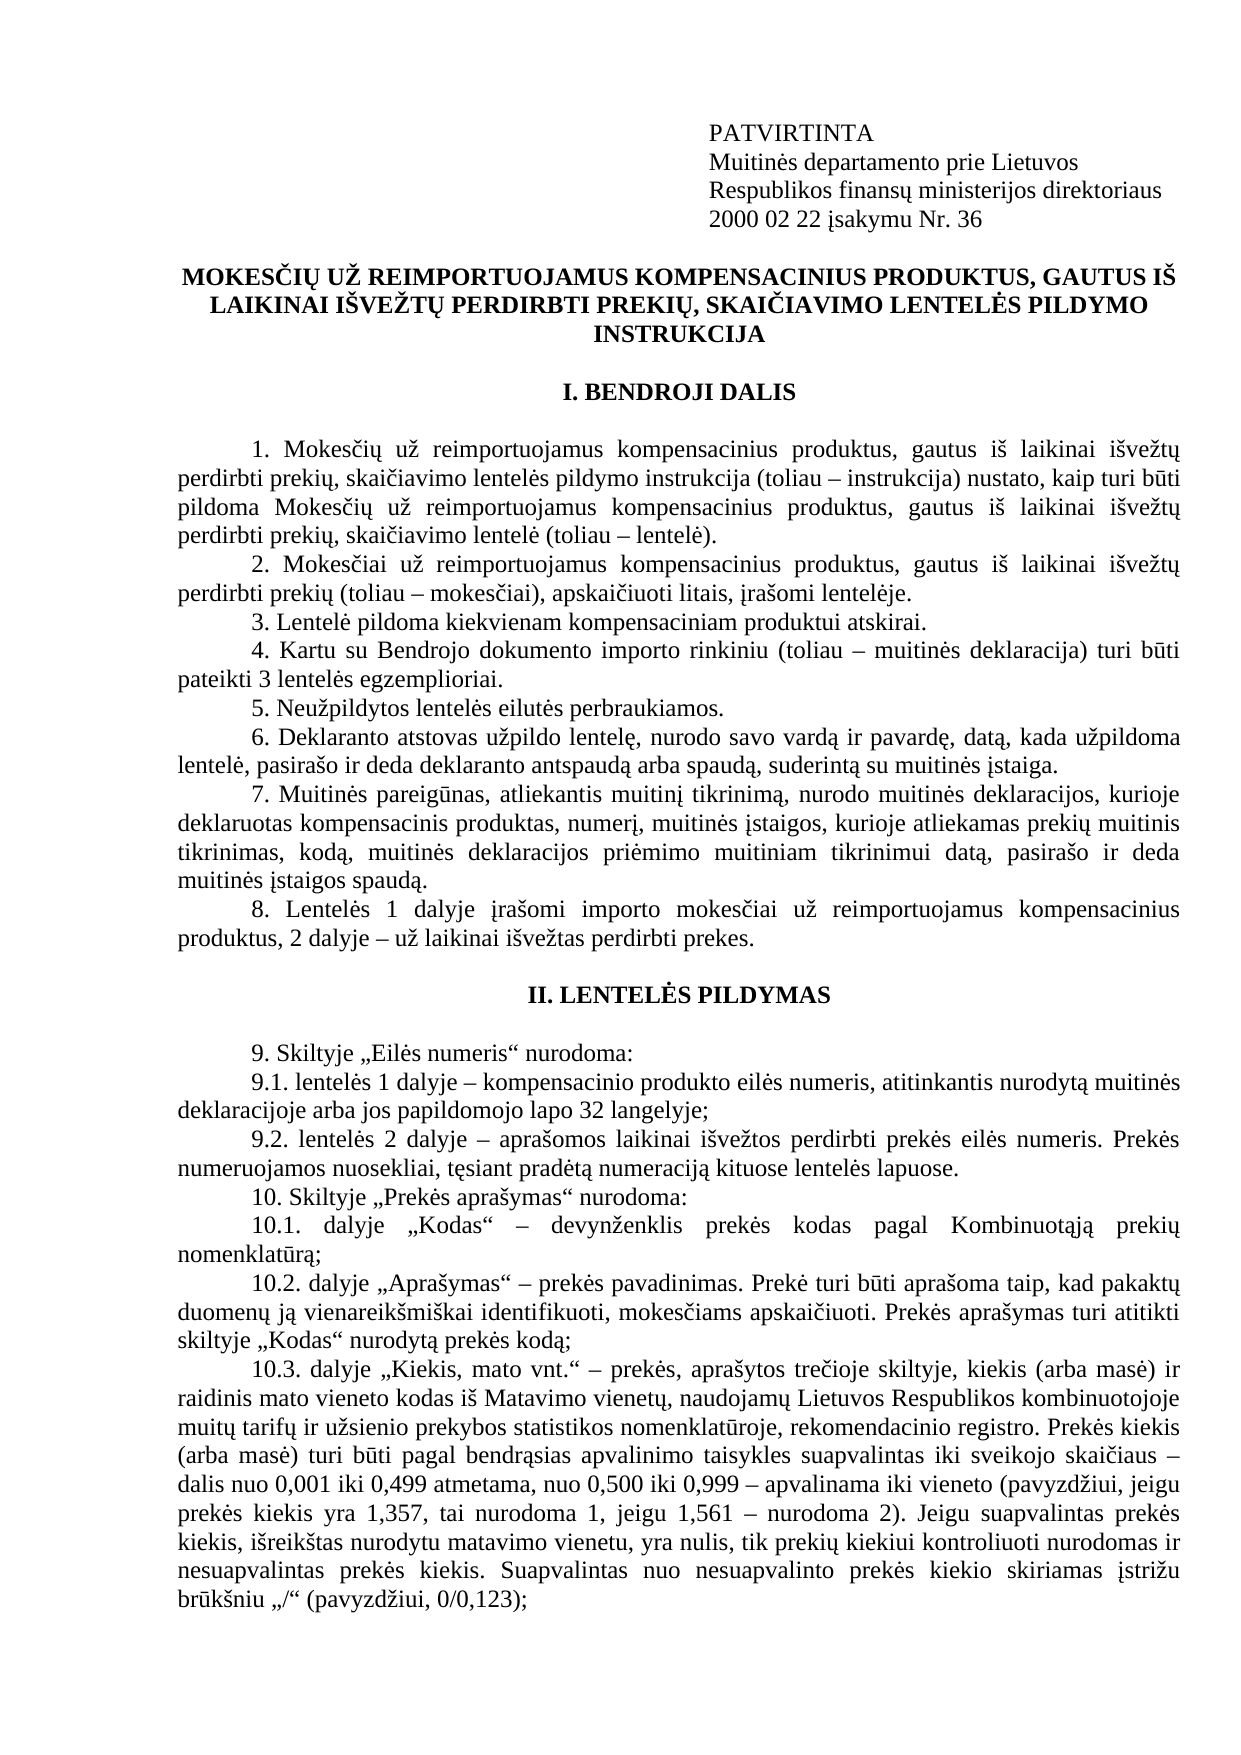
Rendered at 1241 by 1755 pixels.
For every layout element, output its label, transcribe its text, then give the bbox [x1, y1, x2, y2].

text PATVIRTINTA [709, 118, 1181, 147]
text 9.2. lentelės 2 dalyje – aprašomos laikinai išvežtos perdirbti prekės eilės numeris. Prekės numeruojamos nuosekliai, tęsiant pradėtą numeraciją kituose lentelės lapuose. [177, 1124, 1181, 1182]
text 4. Kartu su Bendrojo dokumento importo rinkiniu (toliau – muitinės deklaracija) turi būti pateikti 3 lentelės egzemplioriai. [177, 636, 1181, 693]
text 10.3. dalyje „Kiekis, mato vnt.“ – prekės, aprašytos trečioje skiltyje, kiekis (arba masė) ir raidinis mato vieneto kodas iš Matavimo vienetų, naudojamų Lietuvos Respublikos kombinuotojoje muitų tarifų ir užsienio prekybos statistikos nomenklatūroje, rekomendacinio registro. Prekės kiekis (arba masė) turi būti pagal bendrąsias apvalinimo taisykles suapvalintas iki sveikojo skaičiaus – dalis nuo 0,001 iki 0,499 atmetama, nuo 0,500 iki 0,999 – apvalinama iki vieneto (pavyzdžiui, jeigu prekės kiekis yra 1,357, tai nurodoma 1, jeigu 1,561 – nurodoma 2). Jeigu suapvalintas prekės kiekis, išreikštas nurodytu matavimo vienetu, yra nulis, tik prekių kiekiui kontroliuoti nurodomas ir nesuapvalintas prekės kiekis. Suapvalintas nuo nesuapvalinto prekės kiekio skiriamas įstrižu brūkšniu „/“ (pavyzdžiui, 0/0,123); [177, 1354, 1181, 1613]
text II. LENTELĖS PILDYMAS [177, 981, 1181, 1009]
text 10. Skiltyje „Prekės aprašymas“ nurodoma: [177, 1182, 1181, 1211]
text I. BENDROJI DALIS [177, 377, 1181, 406]
text 10.2. dalyje „Aprašymas“ – prekės pavadinimas. Prekė turi būti aprašoma taip, kad pakaktų duomenų ją vienareikšmiškai identifikuoti, mokesčiams apskaičiuoti. Prekės aprašymas turi atitikti skiltyje „Kodas“ nurodytą prekės kodą; [177, 1268, 1181, 1354]
text 1. Mokesčių už reimportuojamus kompensacinius produktus, gautus iš laikinai išvežtų perdirbti prekių, skaičiavimo lentelės pildymo instrukcija (toliau – instrukcija) nustato, kaip turi būti pildoma Mokesčių už reimportuojamus kompensacinius produktus, gautus iš laikinai išvežtų perdirbti prekių, skaičiavimo lentelė (toliau – lentelė). [177, 434, 1181, 549]
text 5. Neužpildytos lentelės eilutės perbraukiamos. [177, 693, 1181, 722]
text Respublikos finansų ministerijos direktoriaus [177, 176, 1181, 204]
text 9. Skiltyje „Eilės numeris“ nurodoma: [177, 1038, 1181, 1067]
text 2000 02 22 įsakymu Nr. 36 [177, 204, 1181, 233]
text 10.1. dalyje „Kodas“ – devynženklis prekės kodas pagal Kombinuotąją prekių nomenklatūrą; [177, 1211, 1181, 1268]
text 7. Muitinės pareigūnas, atliekantis muitinį tikrinimą, nurodo muitinės deklaracijos, kurioje deklaruotas kompensacinis produktas, numerį, muitinės įstaigos, kurioje atliekamas prekių muitinis tikrinimas, kodą, muitinės deklaracijos priėmimo muitiniam tikrinimui datą, pasirašo ir deda muitinės įstaigos spaudą. [177, 779, 1181, 894]
text Muitinės departamento prie Lietuvos [177, 147, 1181, 176]
text 6. Deklaranto atstovas užpildo lentelę, nurodo savo vardą ir pavardę, datą, kada užpildoma lentelė, pasirašo ir deda deklaranto antspaudą arba spaudą, suderintą su muitinės įstaiga. [177, 722, 1181, 779]
text 2. Mokesčiai už reimportuojamus kompensacinius produktus, gautus iš laikinai išvežtų perdirbti prekių (toliau – mokesčiai), apskaičiuoti litais, įrašomi lentelėje. [177, 549, 1181, 607]
text 8. Lentelės 1 dalyje įrašomi importo mokesčiai už reimportuojamus kompensacinius produktus, 2 dalyje – už laikinai išvežtas perdirbti prekes. [177, 894, 1181, 952]
text 3. Lentelė pildoma kiekvienam kompensaciniam produktui atskirai. [177, 607, 1181, 636]
text MOKESČIŲ UŽ REIMPORTUOJAMUS KOMPENSACINIUS PRODUKTUS, GAUTUS IŠ LAIKINAI IŠVEŽTŲ PERDIRBTI PREKIŲ, SKAIČIAVIMO LENTELĖS PILDYMO INSTRUKCIJA [177, 262, 1181, 348]
text 9.1. lentelės 1 dalyje – kompensacinio produkto eilės numeris, atitinkantis nurodytą muitinės deklaracijoje arba jos papildomojo lapo 32 langelyje; [177, 1067, 1181, 1124]
